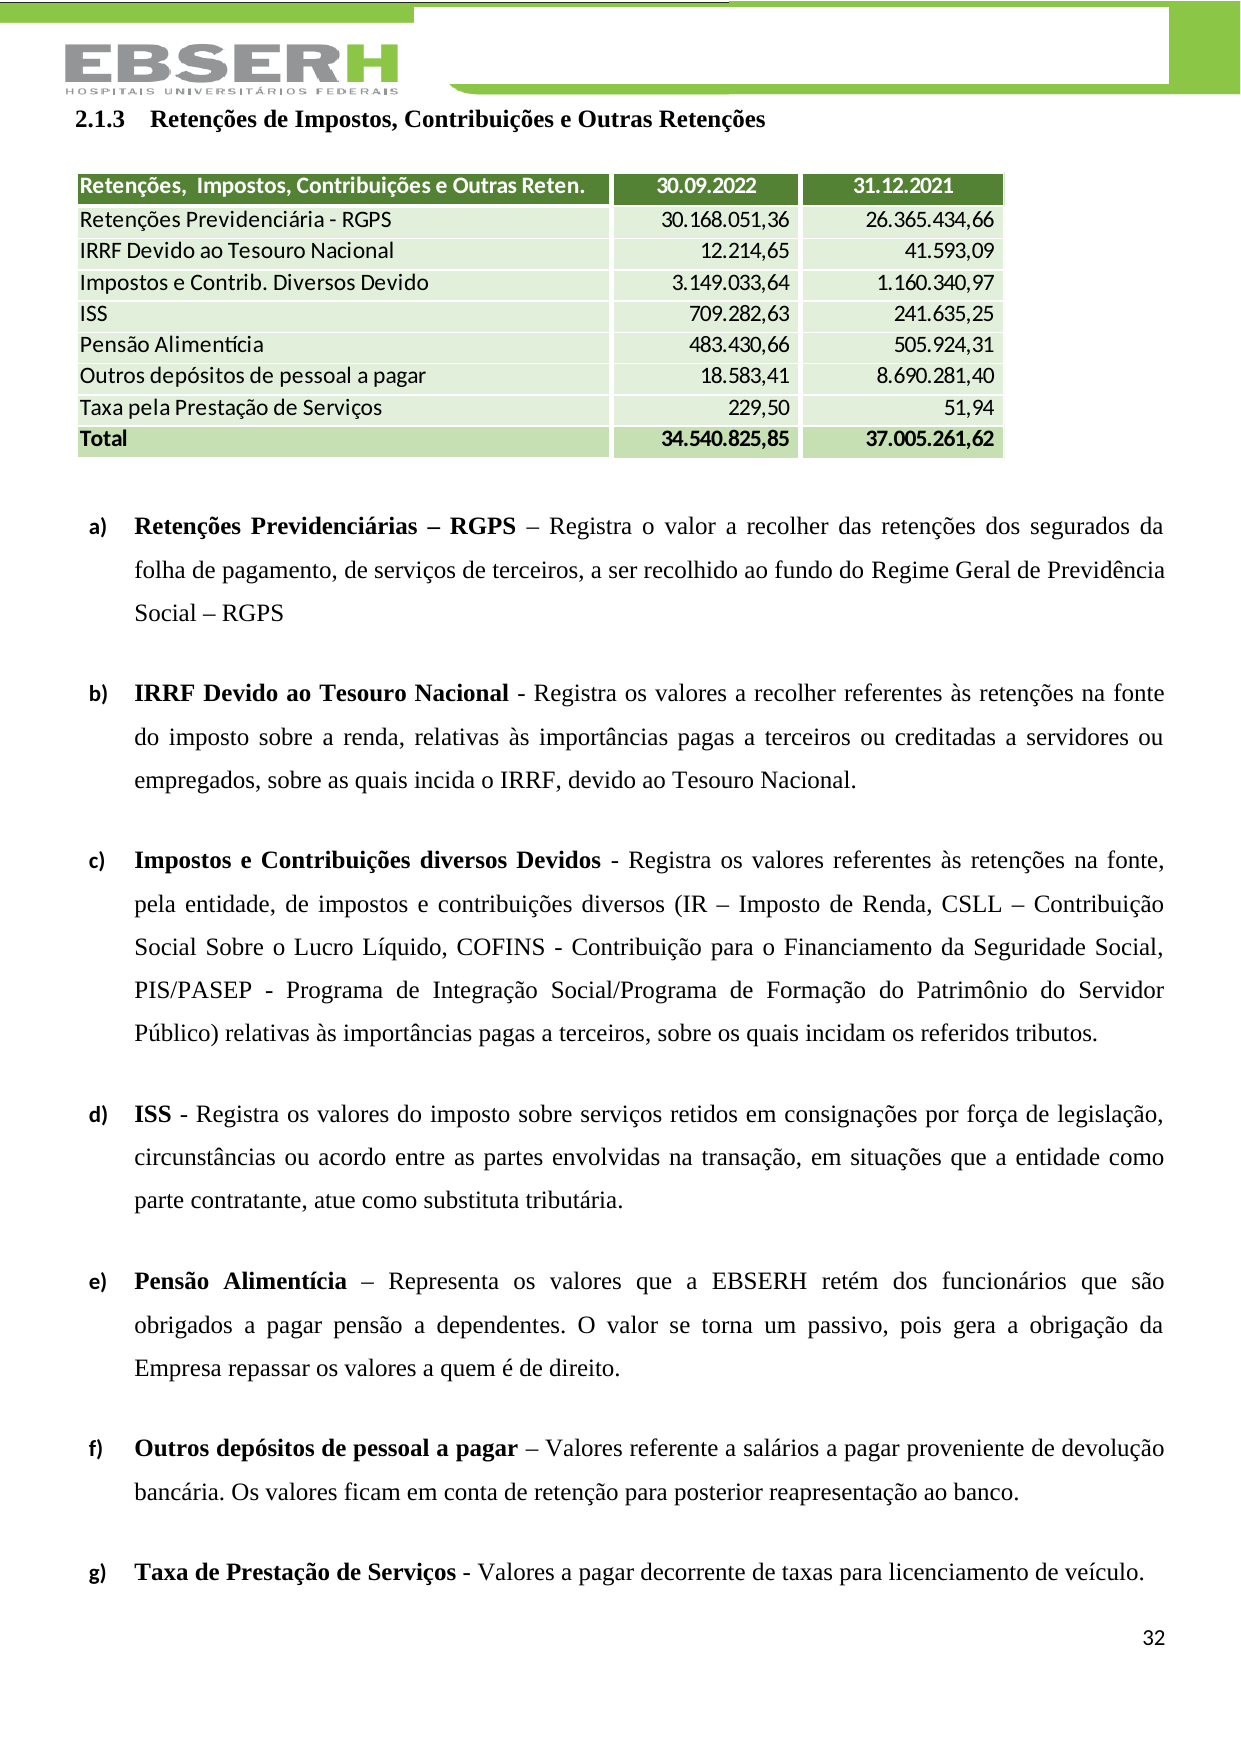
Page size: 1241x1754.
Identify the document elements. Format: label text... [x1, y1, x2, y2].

list Pensão Alimentícia – Representa os valores que a EBSERH retém dos funcionários que são obrigados a pagar pensão a dependentes. O valor se torna um passivo, pois gera a obrigação da Empresa repassar os valores a quem é de direito. [88, 1266, 1165, 1382]
list Retenções Previdenciárias – RGPS – Registra o valor a recolher das retenções dos segurados da folha de pagamento, de serviços de terceiros, a ser recolhido ao fundo do Regime Geral de Previdência Social – RGPS [88, 511, 1165, 627]
list Taxa de Prestação de Serviços - Valores a pagar decorrente de taxas para licenciamento de veículo. [88, 1557, 1165, 1587]
list Impostos e Contribuições diversos Devidos - Registra os valores referentes às retenções na fonte, pela entidade, de impostos e contribuições diversos (IR – Imposto de Renda, CSLL – Contribuição Social Sobre o Lucro Líquido, COFINS - Contribuição para o Financiamento da Seguridade Social, PIS/PASEP - Programa de Integração Social/Programa de Formação do Patrimônio do Servidor Público) relativas às importâncias pagas a terceiros, sobre os quais incidam os referidos tributos. [88, 846, 1165, 1047]
list ISS - Registra os valores do imposto sobre serviços retidos em consignações por força de legislação, circunstâncias ou acordo entre as partes envolvidas na transação, em situações que a entidade como parte contratante, atue como substituta tributária. [88, 1099, 1165, 1214]
list Retenções de Impostos, Contribuições e Outras Retenções [75, 104, 1165, 133]
list IRRF Devido ao Tesouro Nacional - Registra os valores a recolher referentes às retenções na fonte do imposto sobre a renda, relativas às importâncias pagas a terceiros ou creditadas a servidores ou empregados, sobre as quais incida o IRRF, devido ao Tesouro Nacional. [88, 678, 1165, 794]
list Outros depósitos de pessoal a pagar – Valores referente a salários a pagar proveniente de devolução bancária. Os valores ficam em conta de retenção para posterior reapresentação ao banco. [88, 1433, 1165, 1506]
